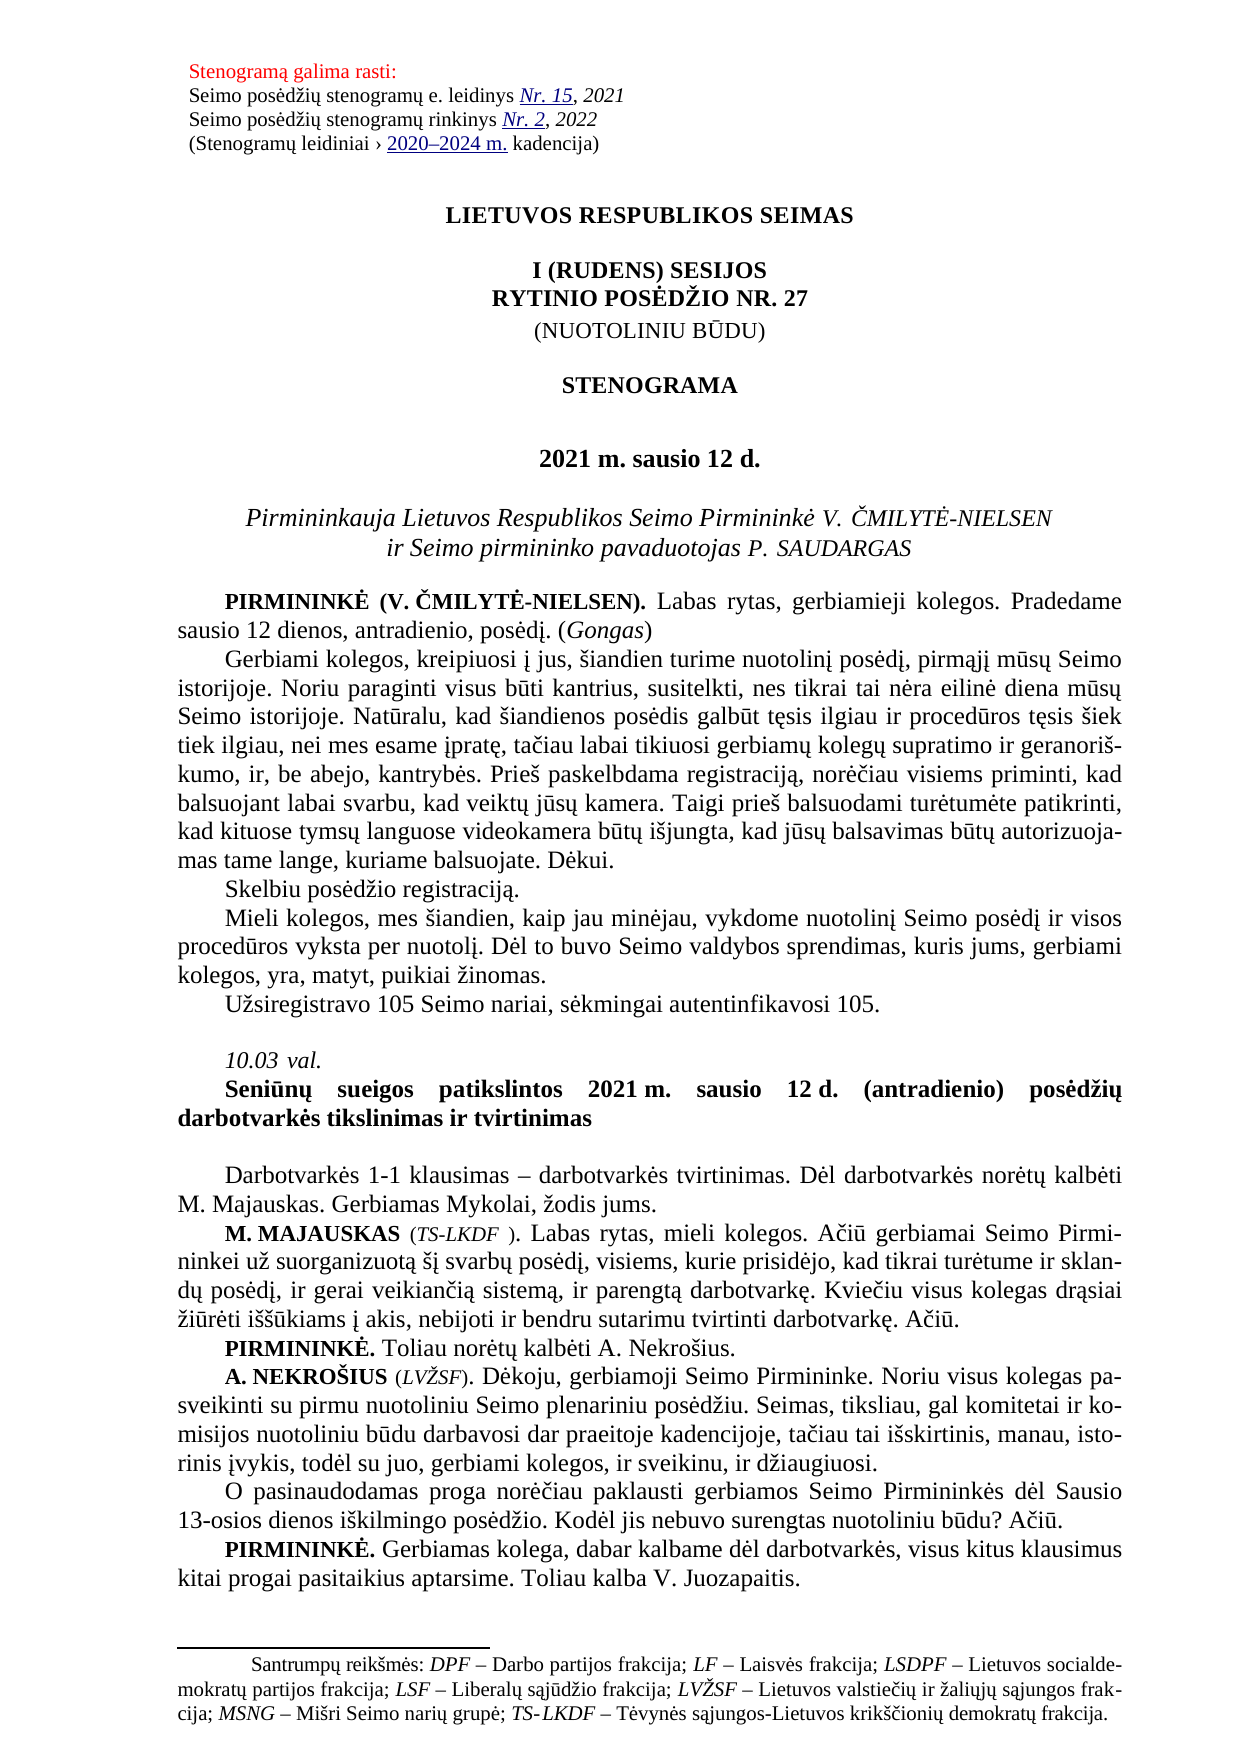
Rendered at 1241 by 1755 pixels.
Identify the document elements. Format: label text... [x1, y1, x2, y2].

title STENOGRAMA [177, 371, 1122, 399]
text Pirmininkauja Lietuvos Respublikos Seimo Pirmininkė V. ČMILYTĖ-NIELSEN ir Seimo pirmininko pavaduotojas P. SAUDARGAS [177, 502, 1122, 562]
text O pa­si­nau­do­da­mas pro­ga no­rė­čiau pa­klaus­ti ger­bia­mos Sei­mo Pir­mi­nin­kės dėl Sau­sio 13-osios die­nos iš­kil­min­go po­sė­džio. Ko­dėl jis ne­bu­vo su­reng­tas nuo­to­li­niu bū­du? Ačiū. [177, 1476, 1122, 1534]
table_header Stenogramą galima rasti: [177, 59, 1045, 83]
text Ger­bia­mi ko­le­gos, krei­piuo­si į jus, šian­dien tu­ri­me nuo­to­li­nį po­sė­dį, pir­mą­jį mū­sų Sei­mo is­to­ri­jo­je. No­riu pa­ra­gin­ti vi­sus bū­ti kan­trius, su­si­telk­ti, nes tik­rai tai nė­ra ei­li­nė die­na mū­sų Sei­mo is­to­ri­jo­je. Na­tū­ra­lu, kad šian­die­nos po­sė­dis gal­būt tę­sis il­giau ir pro­ce­dū­ros tę­sis šiek tiek il­giau, nei mes esa­me įpra­tę, ta­čiau la­bai ti­kiuo­si ger­bia­mų ko­le­gų su­pra­ti­mo ir ge­ra­no­riš­ku­mo, ir, be abe­jo, kan­try­bės. Prieš pa­skelb­da­ma re­gist­ra­ci­ją, no­rė­čiau vi­siems pri­min­ti, kad bal­suo­jant la­bai svar­bu, kad veik­tų jū­sų ka­me­ra. Tai­gi prieš bal­suo­da­mi tu­rė­tu­mė­te pa­tik­rin­ti, kad ki­tuo­se tym­sų lan­guo­se vi­deoka­me­ra bū­tų iš­jung­ta, kad jū­sų bal­sa­vi­mas bū­tų au­to­ri­zuo­ja­mas ta­me lan­ge, ku­ria­me bal­suo­ja­te. Dė­kui. [177, 644, 1122, 874]
text Skel­biu po­sė­džio re­gist­ra­ci­ją. [177, 874, 1122, 903]
text Se­niū­nų su­ei­gos pa­tiks­lin­tos 2021 m. sau­sio 12 d. (ant­ra­die­nio) po­sė­džių darbotvarkės tiks­li­ni­mas ir tvir­ti­ni­mas [177, 1074, 1122, 1131]
text PIRMININKĖ. To­liau no­rė­tų kal­bė­ti A. Ne­kro­šius. [177, 1333, 1122, 1361]
table_cell Seimo posėdžių stenogramų e. leidinys Nr. 15, 2021 [177, 83, 1045, 107]
title (NUOTOLINIU BŪDU) [177, 318, 1122, 344]
text M. MAJAUSKAS (TS-LKDF). La­bas ry­tas, mie­li ko­le­gos. Ačiū ger­bia­mai Sei­mo Pir­mi­nin­kei už suor­ga­ni­zuo­tą šį svar­bų po­sė­dį, vi­siems, ku­rie pri­si­dė­jo, kad tik­rai tu­rė­tu­me ir sklan­dų po­sė­dį, ir ge­rai vei­kian­čią sis­te­mą, ir pa­reng­tą dar­bo­tvarkę. Kvie­čiu vi­sus ko­le­gas drą­siai žiū­rė­ti iš­šū­kiams į akis, ne­bi­jo­ti ir ben­dru su­ta­ri­mu tvir­tin­ti dar­bo­tvarkę. Ačiū. [177, 1218, 1122, 1333]
title I (RUDENS) SESIJOS [177, 256, 1122, 284]
text PIRMININKĖ. Ger­bia­mas ko­le­ga, da­bar kal­ba­me dėl dar­bo­tvarkės, vi­sus ki­tus klau­si­mus ki­tai pro­gai pa­si­tai­kius ap­tar­si­me. To­liau kal­ba V. Juo­za­pai­tis. [177, 1534, 1122, 1591]
title LIETUVOS RESPUBLIKOS SEIMAS [177, 201, 1122, 228]
text Mie­li ko­le­gos, mes šian­dien, kaip jau mi­nė­jau, vyk­do­me nuo­to­li­nį Sei­mo po­sė­dį ir vi­sos pro­ce­dū­ros vyks­ta per nuo­to­lį. Dėl to bu­vo Sei­mo val­dy­bos spren­di­mas, ku­ris jums, ger­bia­mi ko­le­gos, yra, ma­tyt, pui­kiai ži­no­mas. [177, 903, 1122, 989]
title RYTINIO posėdžio NR. 27 [177, 284, 1122, 311]
table_cell (Stenogramų leidiniai › 2020–2024 m. kadencija) [177, 131, 1045, 155]
table_cell Seimo posėdžių stenogramų rinkinys Nr. 2, 2022 [177, 107, 1045, 131]
text 2021 m. sausio 12 d. [177, 443, 1122, 473]
text 10.03 val. [224, 1046, 1122, 1074]
text PIRMININKĖ (V. ČMILYTĖ-NIELSEN). La­bas ry­tas, ger­bia­mie­ji ko­le­gos. Pra­de­da­me sau­sio 12 die­nos, ant­ra­die­nio, po­sė­dį. (Gon­gas) [177, 586, 1122, 644]
text Dar­bo­tvarkės 1-1 klau­si­mas – dar­bo­tvarkės tvir­ti­ni­mas. Dėl dar­bo­tvarkės no­rė­tų kal­bė­ti M. Ma­jaus­kas. Ger­bia­mas My­ko­lai, žo­dis jums. [177, 1160, 1122, 1218]
text A. NEKROŠIUS (LVŽSF). Dė­ko­ju, ger­bia­mo­ji Sei­mo Pir­mi­nin­ke. No­riu vi­sus ko­le­gas pa­svei­kin­ti su pir­mu nuo­to­li­niu Sei­mo ple­na­ri­niu po­sė­džiu. Sei­mas, tiks­liau, gal ko­mi­te­tai ir ko­mi­si­jos nuo­to­li­niu bū­du dar­ba­vo­si dar pra­ei­to­je ka­den­ci­jo­je, ta­čiau tai iš­skir­ti­nis, ma­nau, is­to­ri­nis įvy­kis, to­dėl su juo, ger­bia­mi ko­le­gos, ir svei­ki­nu, ir džiau­giuo­si. [177, 1361, 1122, 1476]
text Santrumpų reikšmės: DPF – Darbo partijos frakcija; LF – Laisvės frakcija; LSDPF – Lietuvos socialde­mo­kratų partijos frakcija; LSF – Liberalų sąjūdžio frakcija; LVŽSF – Lietuvos valstiečių ir žaliųjų sąjungos frak­cija; MSNG – Mišri Seimo narių grupė; TS‑LKDF – Tėvynės sąjungos-Lietuvos krikščionių demokratų frakcija. [177, 1648, 1122, 1724]
text Už­si­re­gist­ra­vo 105 Sei­mo na­riai, sėk­min­gai au­ten­tin­fi­ka­vo­si 105. [177, 989, 1122, 1018]
